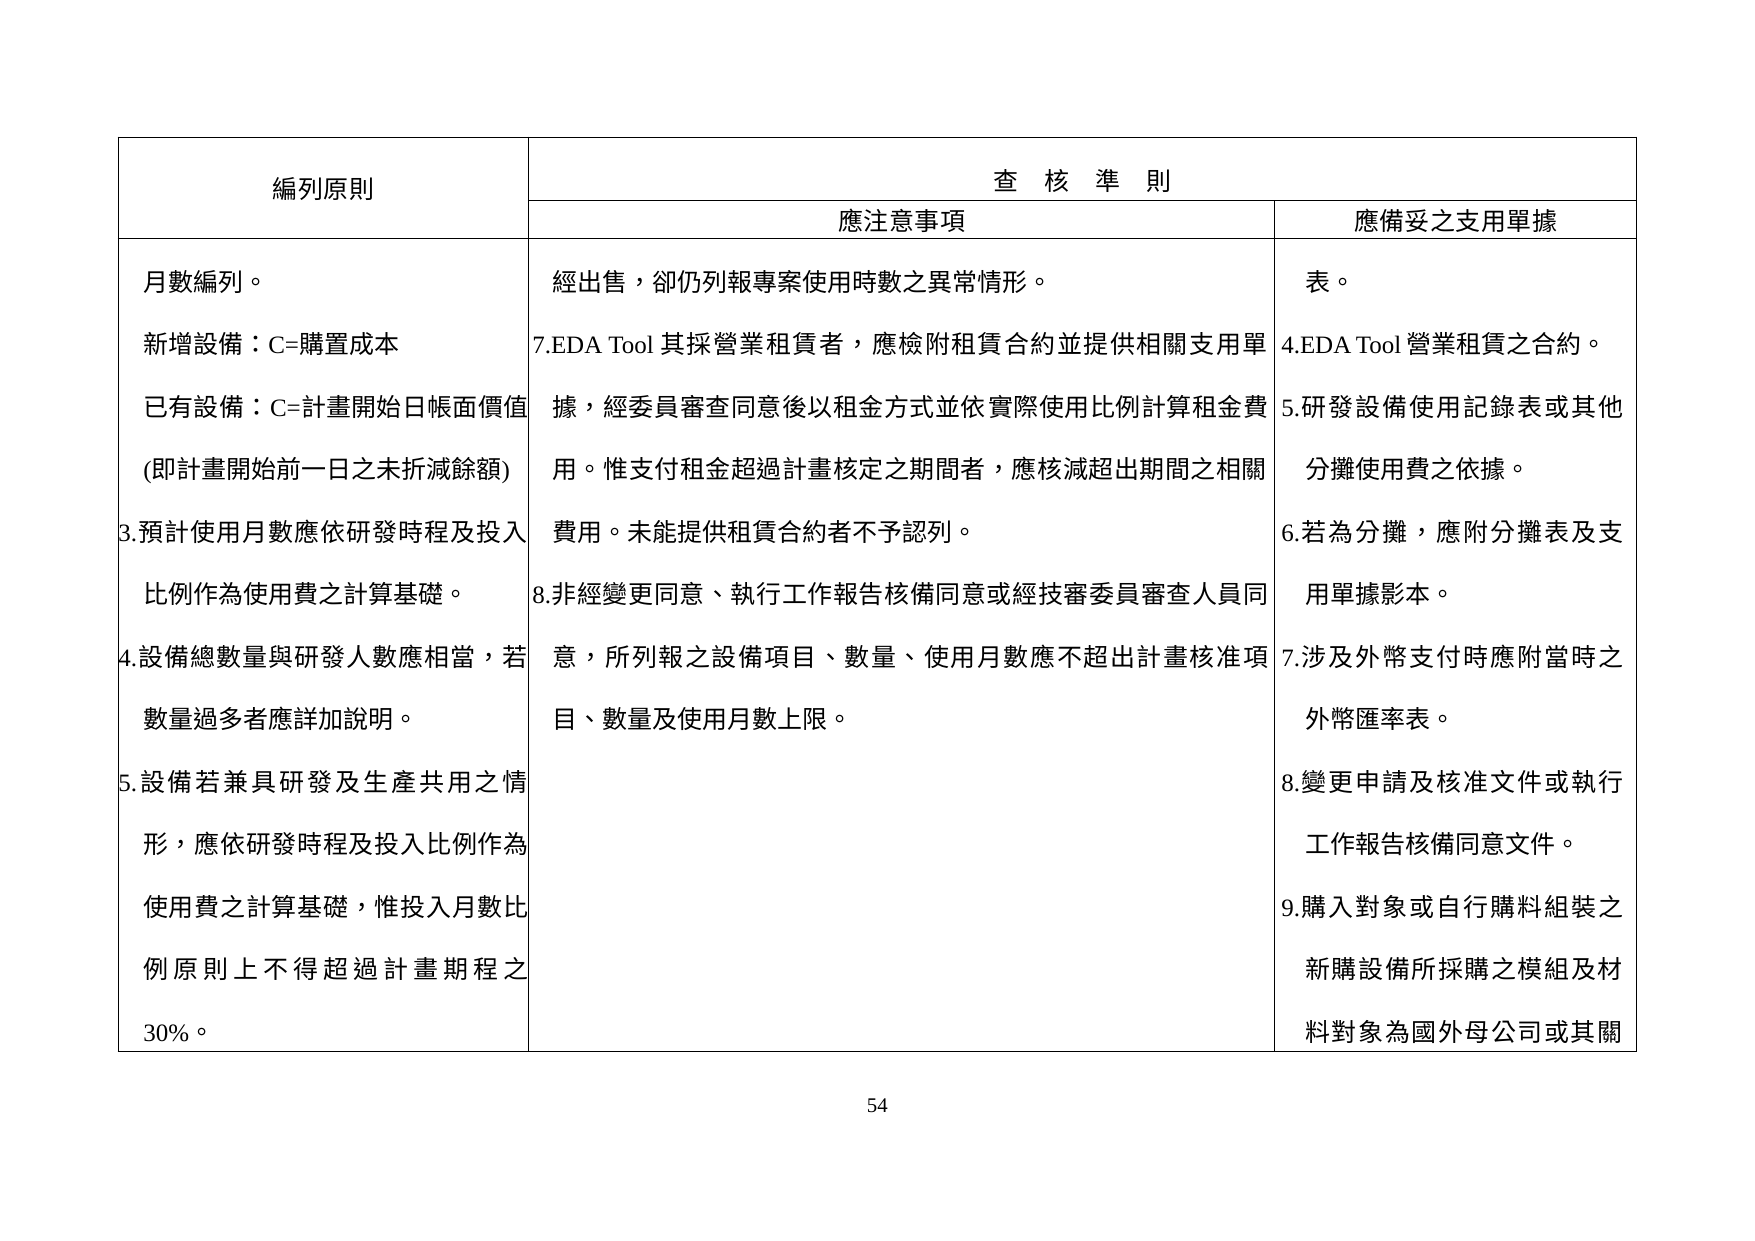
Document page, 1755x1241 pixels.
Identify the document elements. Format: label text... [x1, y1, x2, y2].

table_cell 應注意事項 [529, 201, 1274, 237]
table_header 編列原則 [119, 138, 528, 237]
table_cell 經出售，卻仍列報專案使用時數之異常情形。 7.EDA Tool其採營業租賃者，應檢附租賃合約並提供相關支用單據，經委員審查同意後以租金方式並依實際使用比例計算租金費用。惟支付租金超過計畫核定之期間者，應核減超出期間之相關費用。未能提供租賃合約者不予認列。 8.非經變更同意、執行工作報告核備同意或經技審委員審查人員同意，所列報之設備項目、數量、使用月數應不超出計畫核准項目、數量及使用月數上限。 [529, 239, 1274, 1051]
table_cell 表。 4.EDA Tool營業租賃之合約。 5.研發設備使用記錄表或其他分攤使用費之依據。 6.若為分攤，應附分攤表及支用單據影本。 7.涉及外幣支付時應附當時之外幣匯率表。 8.變更申請及核准文件或執行工作報告核備同意文件。 9.購入對象或自行購料組裝之新購設備所採購之模組及材料對象為國外母公司或其關 [1275, 239, 1636, 1051]
table_cell 月數編列。 新增設備：C=購置成本 已有設備：C=計畫開始日帳面價值(即計畫開始前一日之未折減餘額) 3.預計使用月數應依研發時程及投入比例作為使用費之計算基礎。 4.設備總數量與研發人數應相當，若數量過多者應詳加說明。 5.設備若兼具研發及生產共用之情形，應依研發時程及投入比例作為使用費之計算基礎，惟投入月數比例原則上不得超過計畫期程之30%。 [119, 239, 528, 1051]
table_header 查 核 準 則 [529, 138, 1636, 200]
table_cell 應備妥之支用單據 [1275, 201, 1636, 237]
